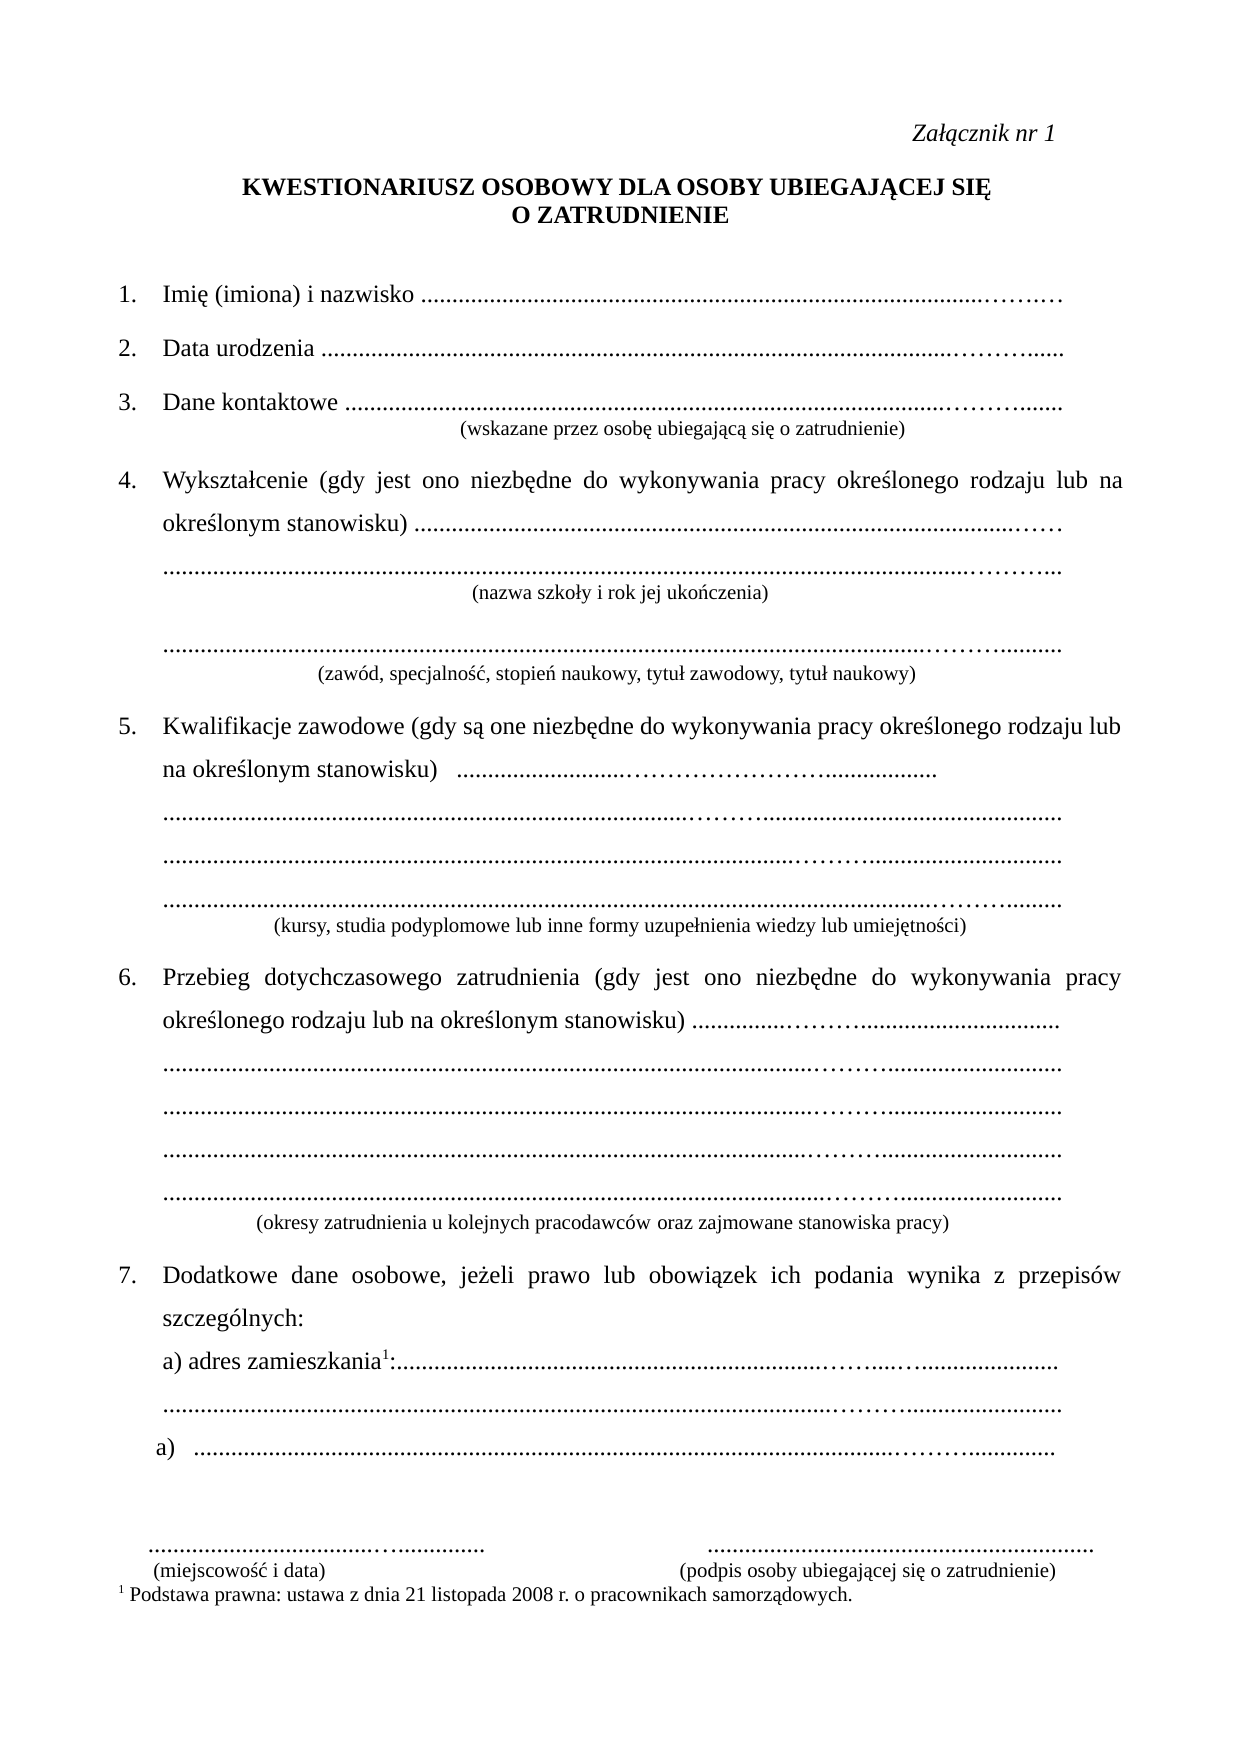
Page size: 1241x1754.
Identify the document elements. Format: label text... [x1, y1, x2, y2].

text Załącznik nr 1 [118, 118, 1122, 147]
text ...........................................................................................................………......................... [162, 1389, 1124, 1418]
text 1 Podstawa prawna: ustawa z dnia 21 listopada 2008 r. o pracownikach samorządowych. [118, 1582, 1122, 1606]
list ................................................................................................................……….............. [156, 1432, 1122, 1461]
text 7. Dodatkowe dane osobowe, jeżeli prawo lub obowiązek ich podania wynika z przepisów szczególnych: a) adres zamieszkania1:....................................................................……....…...................... [118, 1260, 1122, 1375]
text 3. Dane kontaktowe ................................................................................................………....... [118, 387, 1122, 416]
text ..........................................................................................................……….......................... (okresy zatrudnienia u kolejnych pracodawców oraz zajmowane stanowiska pracy) [162, 1177, 1124, 1235]
subtitle KWESTIONARIUSZ OSOBOWY DLA OSOBY UBIEGAJĄCEJ SIĘ O ZATRUDNIENIE [118, 172, 1122, 229]
text ....................................................................................………................................................ [162, 797, 1124, 826]
text 6. Przebieg dotychczasowego zatrudnienia (gdy jest ono niezbędne do wykonywania pracy określonego rodzaju lub na określonym stanowisku) ...............………................................ [118, 962, 1122, 1033]
text 2. Data urodzenia .....................................................................................................………...... [118, 333, 1122, 362]
text 4. Wykształcenie (gdy jest ono niezbędne do wykonywania pracy określonego rodzaju lub na określonym stanowisku) ................................................................................................…… [118, 465, 1124, 537]
text ....................................….............. .............................................................. [148, 1500, 1122, 1558]
text ........................................................................................................………............................ [162, 1048, 1124, 1077]
text .......................................................................................................………............................. [162, 1134, 1124, 1163]
text ...........................................................................................................................………......... [162, 884, 1124, 912]
text (miejscowość i data) (podpis osoby ubiegającej się o zatrudnienie) [153, 1558, 1122, 1582]
text 1. Imię (imiona) i nazwisko ..........................................................................................…….… [118, 279, 1122, 308]
text (wskazane przez osobę ubiegającą się o zatrudnienie) [118, 416, 1122, 440]
text .................................................................................................................................………... [162, 551, 1124, 580]
text (kursy, studia podyplomowe lub inne formy uzupełnienia wiedzy lub umiejętności) [118, 912, 1122, 937]
text .....................................................................................................………............................... [162, 841, 1124, 869]
text 5. Kwalifikacje zawodowe (gdy są one niezbędne do wykonywania pracy określonego rodzaju lub na określonym stanowisku) ...........................…………………….................. [118, 711, 1122, 783]
text ........................................................................................................………............................ [162, 1091, 1124, 1120]
text (nazwa szkoły i rok jej ukończenia) [118, 580, 1122, 604]
text ..........................................................................................................................……….......... (zawód, specjalność, stopień naukowy, tytuł zawodowy, tytuł naukowy) [162, 629, 1124, 686]
